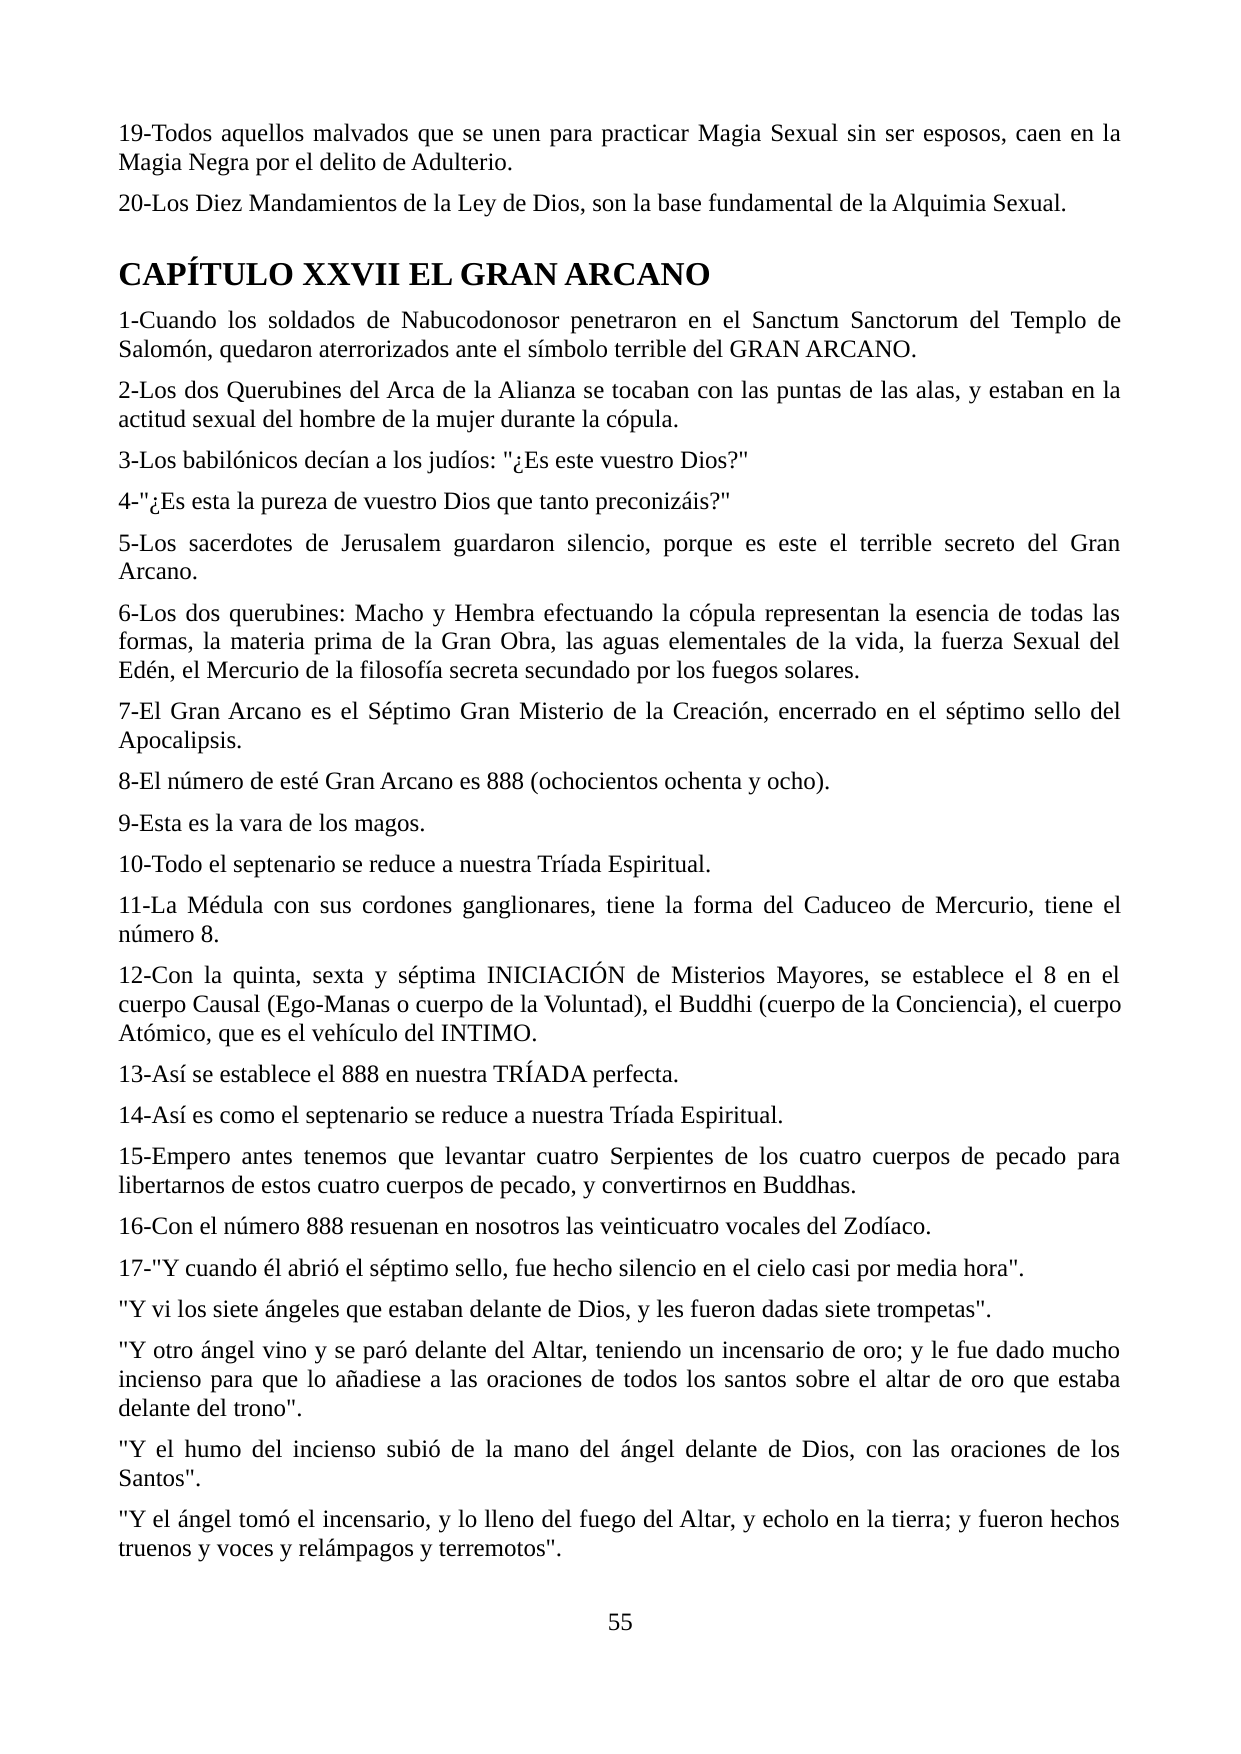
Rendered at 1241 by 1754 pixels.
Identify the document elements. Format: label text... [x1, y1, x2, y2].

text 17-"Y cuando él abrió el séptimo sello, fue hecho silencio en el cielo casi por media hora". [118, 1253, 1122, 1281]
text 16-Con el número 888 resuenan en nosotros las veinticuatro vocales del Zodíaco. [118, 1211, 1122, 1240]
text 7-El Gran Arcano es el Séptimo Gran Misterio de la Creación, encerrado en el séptimo sello del Apocalipsis. [118, 696, 1122, 754]
text 12-Con la quinta, sexta y séptima INICIACIÓN de Misterios Mayores, se establece el 8 en el cuerpo Causal (Ego-Manas o cuerpo de la Voluntad), el Buddhi (cuerpo de la Conciencia), el cuerpo Atómico, que es el vehículo del INTIMO. [118, 960, 1122, 1046]
text 20-Los Diez Mandamientos de la Ley de Dios, son la base fundamental de la Alquimia Sexual. [118, 188, 1122, 217]
text 4-"¿Es esta la pureza de vuestro Dios que tanto preconizáis?" [118, 486, 1122, 515]
text 13-Así se establece el 888 en nuestra TRÍADA perfecta. [118, 1059, 1122, 1088]
text 15-Empero antes tenemos que levantar cuatro Serpientes de los cuatro cuerpos de pecado para libertarnos de estos cuatro cuerpos de pecado, y convertirnos en Buddhas. [118, 1141, 1122, 1199]
text 6-Los dos querubines: Macho y Hembra efectuando la cópula representan la esencia de todas las formas, la materia prima de la Gran Obra, las aguas elementales de la vida, la fuerza Sexual del Edén, el Mercurio de la filosofía secreta secundado por los fuegos solares. [118, 598, 1122, 684]
text 14-Así es como el septenario se reduce a nuestra Tríada Espiritual. [118, 1100, 1122, 1129]
text 11-La Médula con sus cordones ganglionares, tiene la forma del Caduceo de Mercurio, tiene el número 8. [118, 890, 1122, 948]
text 2-Los dos Querubines del Arca de la Alianza se tocaban con las puntas de las alas, y estaban en la actitud sexual del hombre de la mujer durante la cópula. [118, 375, 1122, 433]
subtitle CAPÍTULO XXVII EL GRAN ARCANO [118, 254, 1122, 293]
text 5-Los sacerdotes de Jerusalem guardaron silencio, porque es este el terrible secreto del Gran Arcano. [118, 528, 1122, 585]
text 8-El número de esté Gran Arcano es 888 (ochocientos ochenta y ocho). [118, 766, 1122, 795]
text 3-Los babilónicos decían a los judíos: "¿Es este vuestro Dios?" [118, 445, 1122, 474]
text 9-Esta es la vara de los magos. [118, 808, 1122, 836]
text "Y vi los siete ángeles que estaban delante de Dios, y les fueron dadas siete trompetas". [118, 1294, 1122, 1323]
text "Y otro ángel vino y se paró delante del Altar, teniendo un incensario de oro; y le fue dado mucho incienso para que lo añadiese a las oraciones de todos los santos sobre el altar de oro que estaba delante del trono". [118, 1335, 1122, 1421]
text "Y el ángel tomó el incensario, y lo lleno del fuego del Altar, y echolo en la tierra; y fueron hechos truenos y voces y relámpagos y terremotos". [118, 1504, 1122, 1561]
text 19-Todos aquellos malvados que se unen para practicar Magia Sexual sin ser esposos, caen en la Magia Negra por el delito de Adulterio. [118, 118, 1122, 176]
text 10-Todo el septenario se reduce a nuestra Tríada Espiritual. [118, 849, 1122, 878]
text "Y el humo del incienso subió de la mano del ángel delante de Dios, con las oraciones de los Santos". [118, 1434, 1122, 1491]
text 1-Cuando los soldados de Nabucodonosor penetraron en el Sanctum Sanctorum del Templo de Salomón, quedaron aterrorizados ante el símbolo terrible del GRAN ARCANO. [118, 305, 1122, 363]
